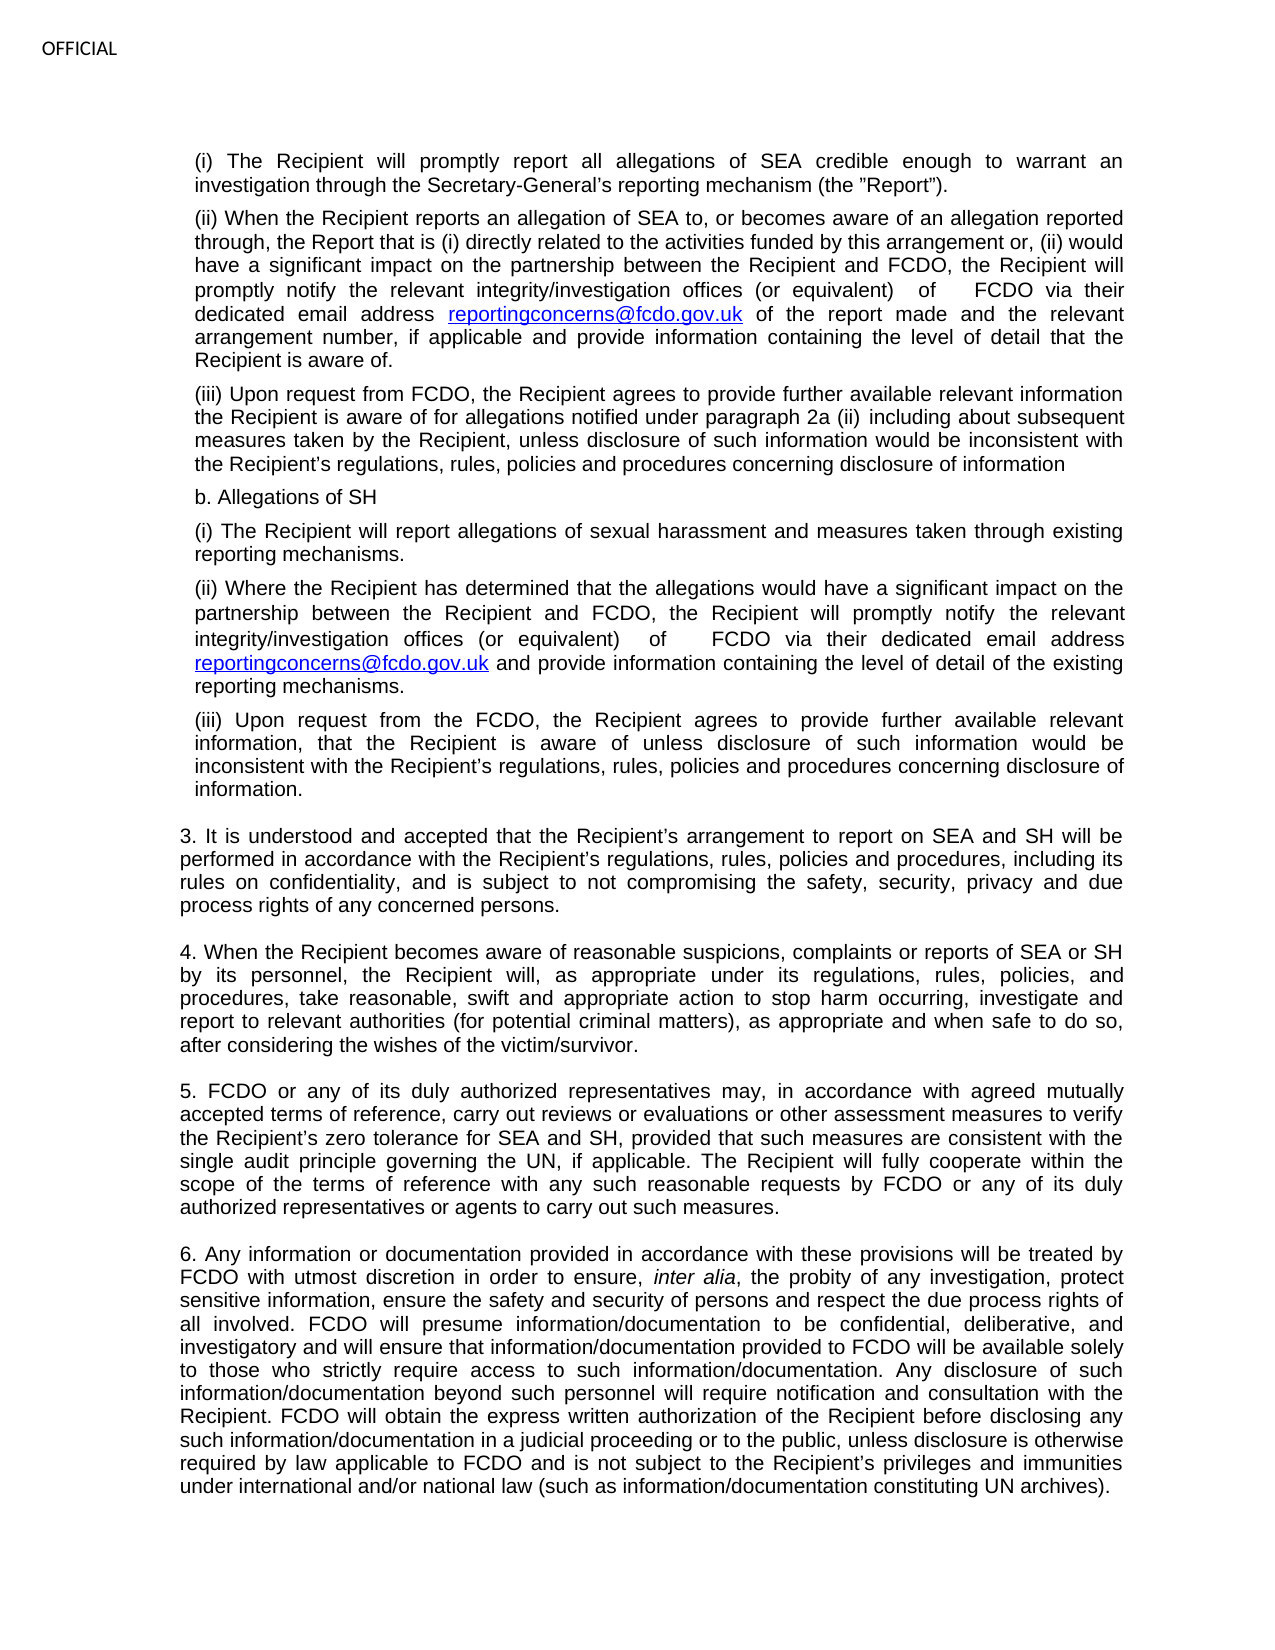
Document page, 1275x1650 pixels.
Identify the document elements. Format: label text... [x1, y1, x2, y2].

text (iii) Upon request from the FCDO, the Recipient agrees to provide further available relevant information, that the Recipient is aware of unless disclosure of such information would be inconsistent with the Recipient’s regulations, rules, policies and procedures concerning disclosure of information. [194, 708, 1125, 801]
text (iii) Upon request from FCDO, the Recipient agrees to provide further available relevant information the Recipient is aware of for allegations notified under paragraph 2a (ii) including about subsequent measures taken by the Recipient, unless disclosure of such information would be inconsistent with the Recipient’s regulations, rules, policies and procedures concerning disclosure of information [194, 382, 1125, 475]
text 4. When the Recipient becomes aware of reasonable suspicions, complaints or reports of SEA or SH by its personnel, the Recipient will, as appropriate under its regulations, rules, policies, and procedures, take reasonable, swift and appropriate action to stop harm occurring, investigate and report to relevant authorities (for potential criminal matters), as appropriate and when safe to do so, after considering the wishes of the victim/survivor. [179, 940, 1125, 1057]
text (i) The Recipient will report allegations of sexual harassment and measures taken through existing reporting mechanisms. [194, 520, 1125, 566]
text (ii) When the Recipient reports an allegation of SEA to, or becomes aware of an allegation reported through, the Report that is (i) directly related to the activities funded by this arrangement or, (ii) would have a significant impact on the partnership between the Recipient and FCDO, the Recipient will promptly notify the relevant integrity/investigation offices (or equivalent) of FCDO via their dedicated email address reportingconcerns@fcdo.gov.uk of the report made and the relevant arrangement number, if applicable and provide information containing the level of detail that the Recipient is aware of. [194, 207, 1125, 372]
text b. Allegations of SH [194, 486, 1125, 509]
text 3. It is understood and accepted that the Recipient’s arrangement to report on SEA and SH will be performed in accordance with the Recipient’s regulations, rules, policies and procedures, including its rules on confidentiality, and is subject to not compromising the safety, security, privacy and due process rights of any concerned persons. [179, 824, 1125, 917]
text (i) The Recipient will promptly report all allegations of SEA credible enough to warrant an investigation through the Secretary-General’s reporting mechanism (the ”Report”). [194, 150, 1125, 196]
text (ii) Where the Recipient has determined that the allegations would have a significant impact on the partnership between the Recipient and FCDO, the Recipient will promptly notify the relevant integrity/investigation offices (or equivalent) of FCDO via their dedicated email address reportingconcerns@fcdo.gov.uk and provide information containing the level of detail of the existing reporting mechanisms. [194, 577, 1125, 698]
text 5. FCDO or any of its duly authorized representatives may, in accordance with agreed mutually accepted terms of reference, carry out reviews or evaluations or other assessment measures to verify the Recipient’s zero tolerance for SEA and SH, provided that such measures are consistent with the single audit principle governing the UN, if applicable. The Recipient will fully cooperate within the scope of the terms of reference with any such reasonable requests by FCDO or any of its duly authorized representatives or agents to carry out such measures. [179, 1080, 1125, 1219]
text 6. Any information or documentation provided in accordance with these provisions will be treated by FCDO with utmost discretion in order to ensure, inter alia, the probity of any investigation, protect sensitive information, ensure the safety and security of persons and respect the due process rights of all involved. FCDO will presume information/documentation to be confidential, deliberative, and investigatory and will ensure that information/documentation provided to FCDO will be available solely to those who strictly require access to such information/documentation. Any disclosure of such information/documentation beyond such personnel will require notification and consultation with the Recipient. FCDO will obtain the express written authorization of the Recipient before disclosing any such information/documentation in a judicial proceeding or to the public, unless disclosure is otherwise required by law applicable to FCDO and is not subject to the Recipient’s privileges and immunities under international and/or national law (such as information/documentation constituting UN archives). [179, 1242, 1125, 1498]
